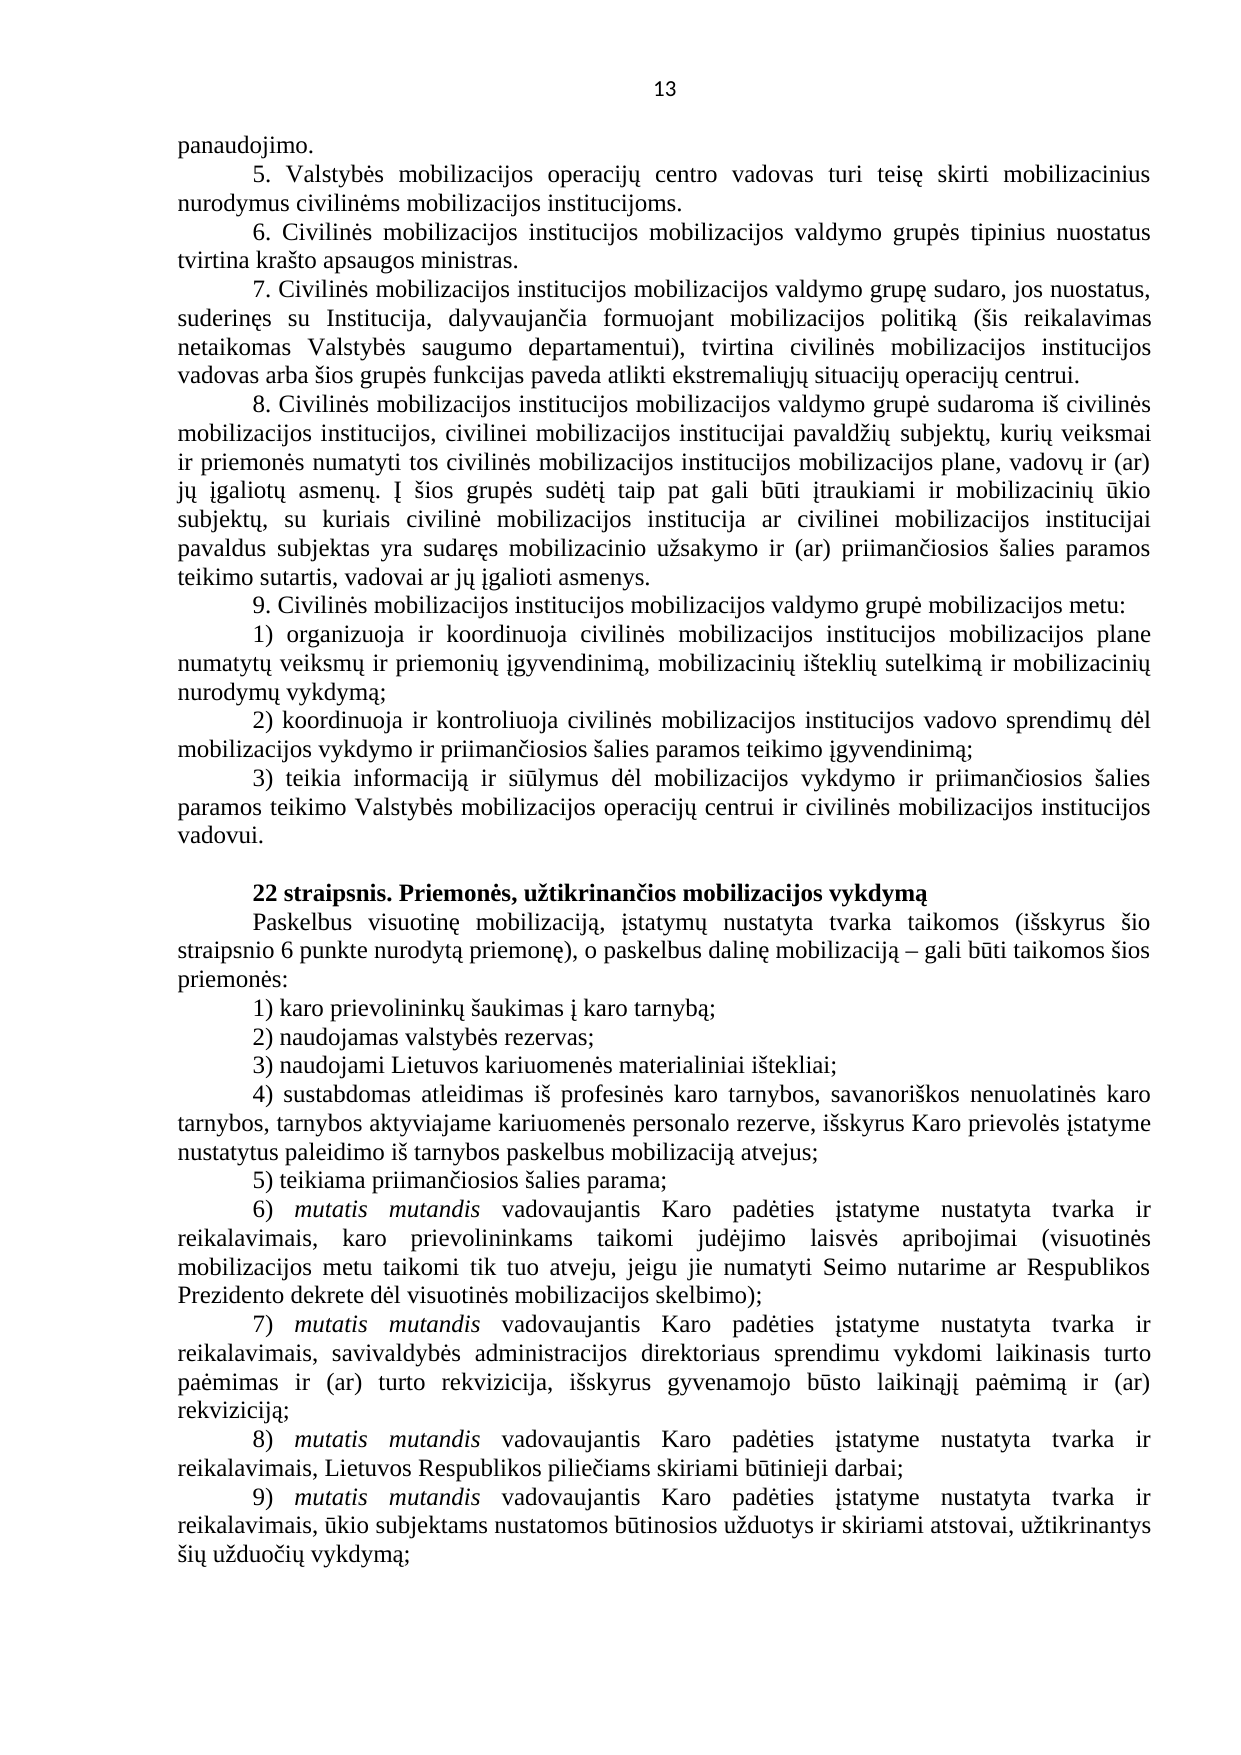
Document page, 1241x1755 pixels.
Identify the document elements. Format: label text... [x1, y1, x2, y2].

text 1) karo prievolininkų šaukimas į karo tarnybą; [177, 993, 1152, 1022]
text 6. Civilinės mobilizacijos institucijos mobilizacijos valdymo grupės tipinius nuostatus tvirtina krašto apsaugos ministras. [177, 217, 1152, 274]
text 5. Valstybės mobilizacijos operacijų centro vadovas turi teisę skirti mobilizacinius nurodymus civilinėms mobilizacijos institucijoms. [177, 159, 1152, 217]
text 9) mutatis mutandis vadovaujantis Karo padėties įstatyme nustatyta tvarka ir reikalavimais, ūkio subjektams nustatomos būtinosios užduotys ir skiriami atstovai, užtikrinantys šių užduočių vykdymą; [177, 1482, 1152, 1568]
text 5) teikiama priimančiosios šalies parama; [177, 1166, 1152, 1194]
text 3) naudojami Lietuvos kariuomenės materialiniai ištekliai; [177, 1051, 1152, 1079]
text 9. Civilinės mobilizacijos institucijos mobilizacijos valdymo grupė mobilizacijos metu: [177, 591, 1152, 619]
text 4) sustabdomas atleidimas iš profesinės karo tarnybos, savanoriškos nenuolatinės karo tarnybos, tarnybos aktyviajame kariuomenės personalo rezerve, išskyrus Karo prievolės įstatyme nustatytus paleidimo iš tarnybos paskelbus mobilizaciją atvejus; [177, 1079, 1152, 1166]
text 3) teikia informaciją ir siūlymus dėl mobilizacijos vykdymo ir priimančiosios šalies paramos teikimo Valstybės mobilizacijos operacijų centrui ir civilinės mobilizacijos institucijos vadovui. [177, 763, 1152, 849]
text 7) mutatis mutandis vadovaujantis Karo padėties įstatyme nustatyta tvarka ir reikalavimais, savivaldybės administracijos direktoriaus sprendimu vykdomi laikinasis turto paėmimas ir (ar) turto rekvizicija, išskyrus gyvenamojo būsto laikinąjį paėmimą ir (ar) rekviziciją; [177, 1309, 1152, 1424]
text panaudojimo. [177, 131, 1152, 159]
text 1) organizuoja ir koordinuoja civilinės mobilizacijos institucijos mobilizacijos plane numatytų veiksmų ir priemonių įgyvendinimą, mobilizacinių išteklių sutelkimą ir mobilizacinių nurodymų vykdymą; [177, 619, 1152, 706]
text 7. Civilinės mobilizacijos institucijos mobilizacijos valdymo grupę sudaro, jos nuostatus, suderinęs su Institucija, dalyvaujančia formuojant mobilizacijos politiką (šis reikalavimas netaikomas Valstybės saugumo departamentui), tvirtina civilinės mobilizacijos institucijos vadovas arba šios grupės funkcijas paveda atlikti ekstremaliųjų situacijų operacijų centrui. [177, 274, 1152, 389]
text 6) mutatis mutandis vadovaujantis Karo padėties įstatyme nustatyta tvarka ir reikalavimais, karo prievolininkams taikomi judėjimo laisvės apribojimai (visuotinės mobilizacijos metu taikomi tik tuo atveju, jeigu jie numatyti Seimo nutarime ar Respublikos Prezidento dekrete dėl visuotinės mobilizacijos skelbimo); [177, 1194, 1152, 1309]
text 2) koordinuoja ir kontroliuoja civilinės mobilizacijos institucijos vadovo sprendimų dėl mobilizacijos vykdymo ir priimančiosios šalies paramos teikimo įgyvendinimą; [177, 706, 1152, 763]
text 8. Civilinės mobilizacijos institucijos mobilizacijos valdymo grupė sudaroma iš civilinės mobilizacijos institucijos, civilinei mobilizacijos institucijai pavaldžių subjektų, kurių veiksmai ir priemonės numatyti tos civilinės mobilizacijos institucijos mobilizacijos plane, vadovų ir (ar) jų įgaliotų asmenų. Į šios grupės sudėtį taip pat gali būti įtraukiami ir mobilizacinių ūkio subjektų, su kuriais civilinė mobilizacijos institucija ar civilinei mobilizacijos institucijai pavaldus subjektas yra sudaręs mobilizacinio užsakymo ir (ar) priimančiosios šalies paramos teikimo sutartis, vadovai ar jų įgalioti asmenys. [177, 389, 1152, 591]
text 22 straipsnis. Priemonės, užtikrinančios mobilizacijos vykdymą [177, 878, 1152, 907]
text Paskelbus visuotinę mobilizaciją, įstatymų nustatyta tvarka taikomos (išskyrus šio straipsnio 6 punkte nurodytą priemonę), o paskelbus dalinę mobilizaciją – gali būti taikomos šios priemonės: [177, 907, 1152, 993]
text 2) naudojamas valstybės rezervas; [177, 1022, 1152, 1051]
text 8) mutatis mutandis vadovaujantis Karo padėties įstatyme nustatyta tvarka ir reikalavimais, Lietuvos Respublikos piliečiams skiriami būtinieji darbai; [177, 1424, 1152, 1482]
